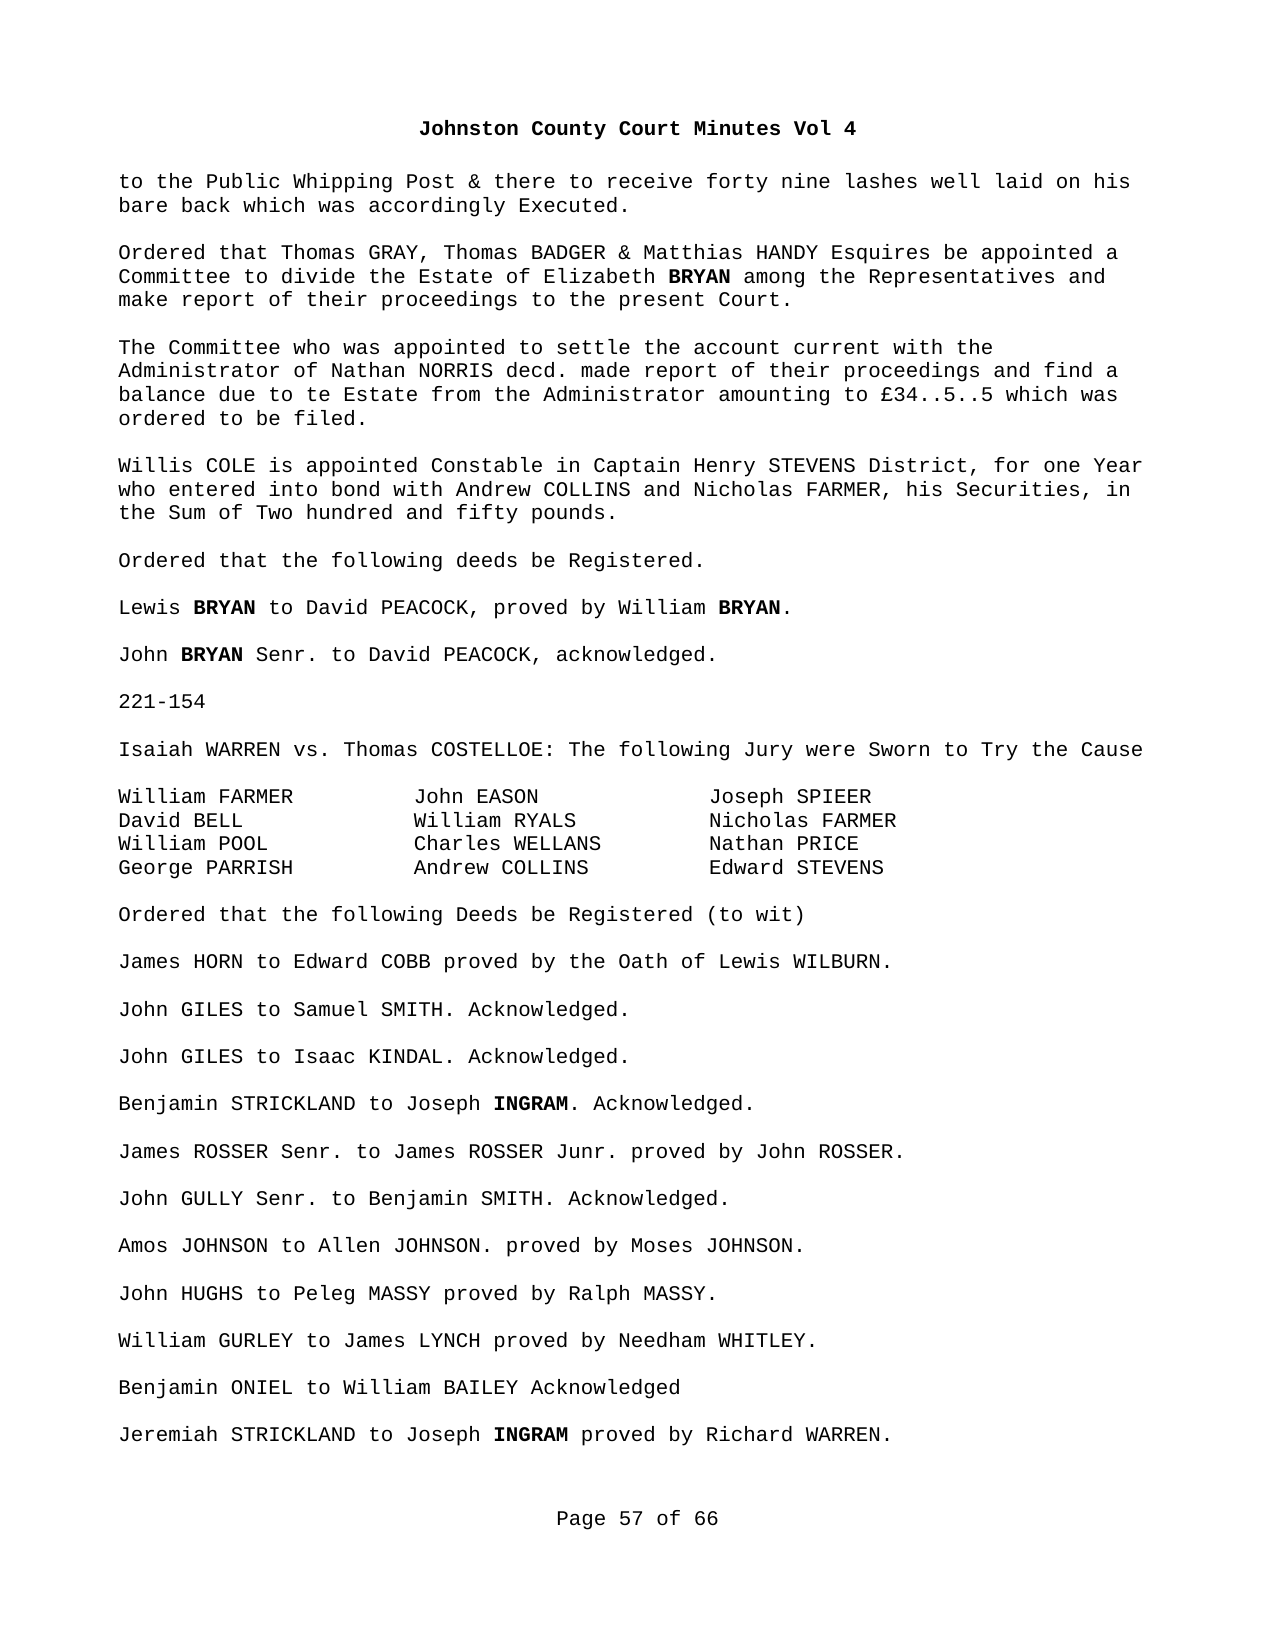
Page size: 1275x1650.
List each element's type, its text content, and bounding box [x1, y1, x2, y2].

text James HORN to Edward COBB proved by the Oath of Lewis WILBURN. [118, 952, 1157, 975]
text William GURLEY to James LYNCH proved by Needham WHITLEY. [118, 1330, 1157, 1353]
text David BELL William RYALS Nicholas FARMER [118, 810, 1157, 833]
text William POOL Charles WELLANS Nathan PRICE [118, 833, 1157, 857]
text John GILES to Samuel SMITH. Acknowledged. [118, 999, 1157, 1022]
text John GILES to Isaac KINDAL. Acknowledged. [118, 1046, 1157, 1070]
text Ordered that Thomas GRAY, Thomas BADGER & Matthias HANDY Esquires be appointed a Committee to divide the Estate of Elizabeth BRYAN among the Representatives and make report of their proceedings to the present Court. [118, 242, 1157, 313]
text Ordered that the following Deeds be Registered (to wit) [118, 904, 1157, 928]
text to the Public Whipping Post & there to receive forty nine lashes well laid on his bare back which was accordingly Executed. [118, 171, 1157, 218]
text Jeremiah STRICKLAND to Joseph INGRAM proved by Richard WARREN. [118, 1424, 1157, 1448]
text James ROSSER Senr. to James ROSSER Junr. proved by John ROSSER. [118, 1141, 1157, 1164]
text 221-154 [118, 691, 1157, 715]
text Isaiah WARREN vs. Thomas COSTELLOE: The following Jury were Sworn to Try the Cause [118, 739, 1157, 762]
text Willis COLE is appointed Constable in Captain Henry STEVENS District, for one Year who entered into bond with Andrew COLLINS and Nicholas FARMER, his Securities, in the Sum of Two hundred and fifty pounds. [118, 455, 1157, 526]
text Ordered that the following deeds be Registered. [118, 549, 1157, 573]
text John BRYAN Senr. to David PEACOCK, acknowledged. [118, 644, 1157, 668]
text Lewis BRYAN to David PEACOCK, proved by William BRYAN. [118, 597, 1157, 621]
text George PARRISH Andrew COLLINS Edward STEVENS [118, 857, 1157, 881]
text John GULLY Senr. to Benjamin SMITH. Acknowledged. [118, 1188, 1157, 1212]
text William FARMER John EASON Joseph SPIEER [118, 786, 1157, 810]
text Benjamin STRICKLAND to Joseph INGRAM. Acknowledged. [118, 1093, 1157, 1117]
text Amos JOHNSON to Allen JOHNSON. proved by Moses JOHNSON. [118, 1235, 1157, 1259]
text John HUGHS to Peleg MASSY proved by Ralph MASSY. [118, 1283, 1157, 1306]
text Benjamin ONIEL to William BAILEY Acknowledged [118, 1377, 1157, 1401]
text The Committee who was appointed to settle the account current with the Administrator of Nathan NORRIS decd. made report of their proceedings and find a balance due to te Estate from the Administrator amounting to £34..5..5 which was ordered to be filed. [118, 337, 1157, 431]
